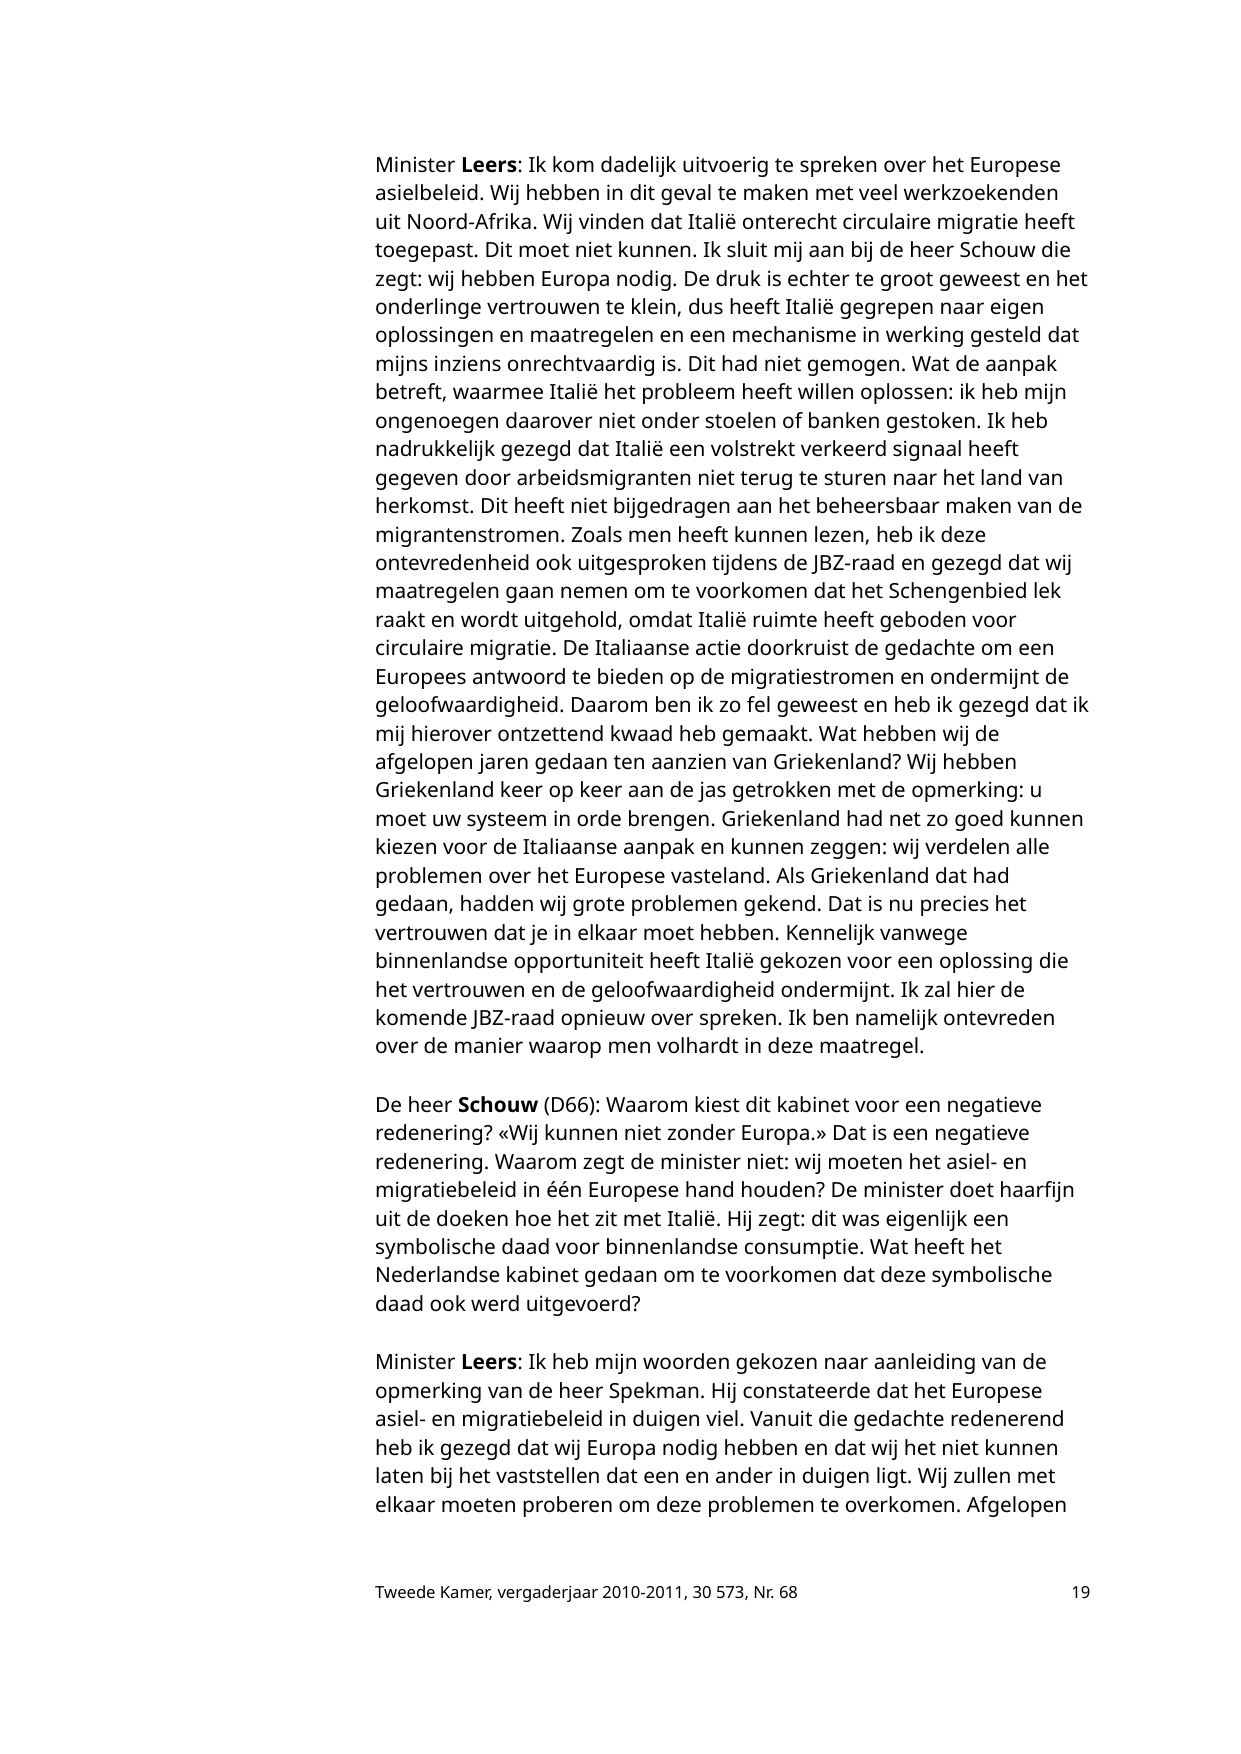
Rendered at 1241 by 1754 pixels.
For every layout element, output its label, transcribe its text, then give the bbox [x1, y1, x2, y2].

text De heer Schouw (D66): Waarom kiest dit kabinet voor een negatieve redenering? «Wij kunnen niet zonder Europa.» Dat is een negatieve redenering. Waarom zegt de minister niet: wij moeten het asiel- en migratiebeleid in één Europese hand houden? De minister doet haarfijn uit de doeken hoe het zit met Italië. Hij zegt: dit was eigenlijk een symbolische daad voor binnenlandse consumptie. Wat heeft het Nederlandse kabinet gedaan om te voorkomen dat deze symbolische daad ook werd uitgevoerd? [375, 1090, 1090, 1317]
text Minister Leers: Ik kom dadelijk uitvoerig te spreken over het Europese asielbeleid. Wij hebben in dit geval te maken met veel werkzoekenden uit Noord-Afrika. Wij vinden dat Italië onterecht circulaire migratie heeft toegepast. Dit moet niet kunnen. Ik sluit mij aan bij de heer Schouw die zegt: wij hebben Europa nodig. De druk is echter te groot geweest en het onderlinge vertrouwen te klein, dus heeft Italië gegrepen naar eigen oplossingen en maatregelen en een mechanisme in werking gesteld dat mijns inziens onrechtvaardig is. Dit had niet gemogen. Wat de aanpak betreft, waarmee Italië het probleem heeft willen oplossen: ik heb mijn ongenoegen daarover niet onder stoelen of banken gestoken. Ik heb nadrukkelijk gezegd dat Italië een volstrekt verkeerd signaal heeft gegeven door arbeidsmigranten niet terug te sturen naar het land van herkomst. Dit heeft niet bijgedragen aan het beheersbaar maken van de migrantenstromen. Zoals men heeft kunnen lezen, heb ik deze ontevredenheid ook uitgesproken tijdens de JBZ-raad en gezegd dat wij maatregelen gaan nemen om te voorkomen dat het Schengenbied lek raakt en wordt uitgehold, omdat Italië ruimte heeft geboden voor circulaire migratie. De Italiaanse actie doorkruist de gedachte om een Europees antwoord te bieden op de migratiestromen en ondermijnt de geloofwaardigheid. Daarom ben ik zo fel geweest en heb ik gezegd dat ik mij hierover ontzettend kwaad heb gemaakt. Wat hebben wij de afgelopen jaren gedaan ten aanzien van Griekenland? Wij hebben Griekenland keer op keer aan de jas getrokken met de opmerking: u moet uw systeem in orde brengen. Griekenland had net zo goed kunnen kiezen voor de Italiaanse aanpak en kunnen zeggen: wij verdelen alle problemen over het Europese vasteland. Als Griekenland dat had gedaan, hadden wij grote problemen gekend. Dat is nu precies het vertrouwen dat je in elkaar moet hebben. Kennelijk vanwege binnenlandse opportuniteit heeft Italië gekozen voor een oplossing die het vertrouwen en de geloofwaardigheid ondermijnt. Ik zal hier de komende JBZ-raad opnieuw over spreken. Ik ben namelijk ontevreden over de manier waarop men volhardt in deze maatregel. [375, 150, 1090, 1060]
text Minister Leers: Ik heb mijn woorden gekozen naar aanleiding van de opmerking van de heer Spekman. Hij constateerde dat het Europese asiel- en migratiebeleid in duigen viel. Vanuit die gedachte redenerend heb ik gezegd dat wij Europa nodig hebben en dat wij het niet kunnen laten bij het vaststellen dat een en ander in duigen ligt. Wij zullen met elkaar moeten proberen om deze problemen te overkomen. Afgelopen [375, 1347, 1090, 1518]
